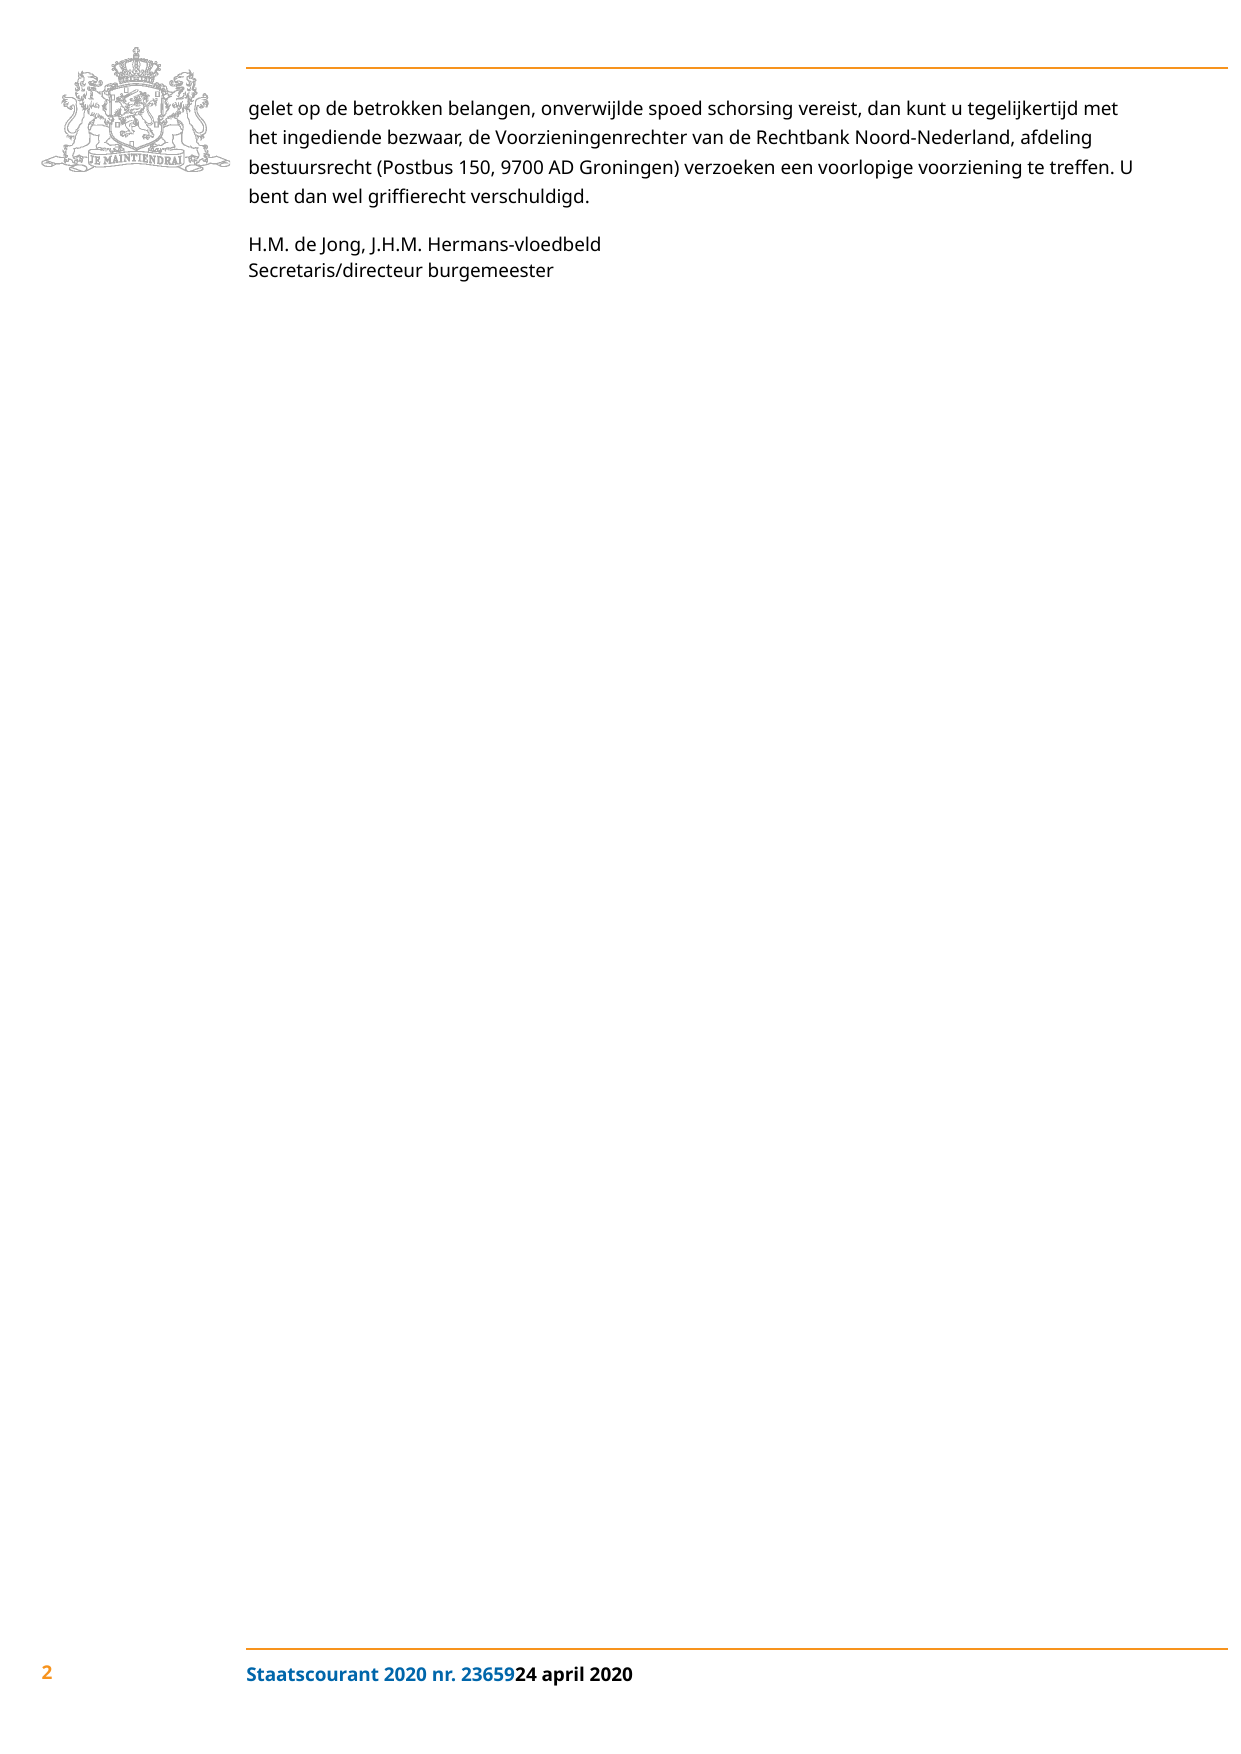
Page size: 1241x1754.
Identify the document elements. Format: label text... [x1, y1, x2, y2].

picture [41, 47, 231, 172]
text H.M. de Jong, J.H.M. Hermans-vloedbeld [248, 231, 1152, 257]
text Secretaris/directeur burgemeester [248, 257, 1152, 283]
text gelet op de betrokken belangen, onverwijlde spoed schorsing vereist, dan kunt u tegelijkertijd met het ingediende bezwaar, de Voorzieningenrechter van de Rechtbank Noord-Nederland, afdeling bestuursrecht (Postbus 150, 9700 AD Groningen) verzoeken een voorlopige voorziening te treffen. U bent dan wel griffierecht verschuldigd. [248, 95, 1152, 209]
